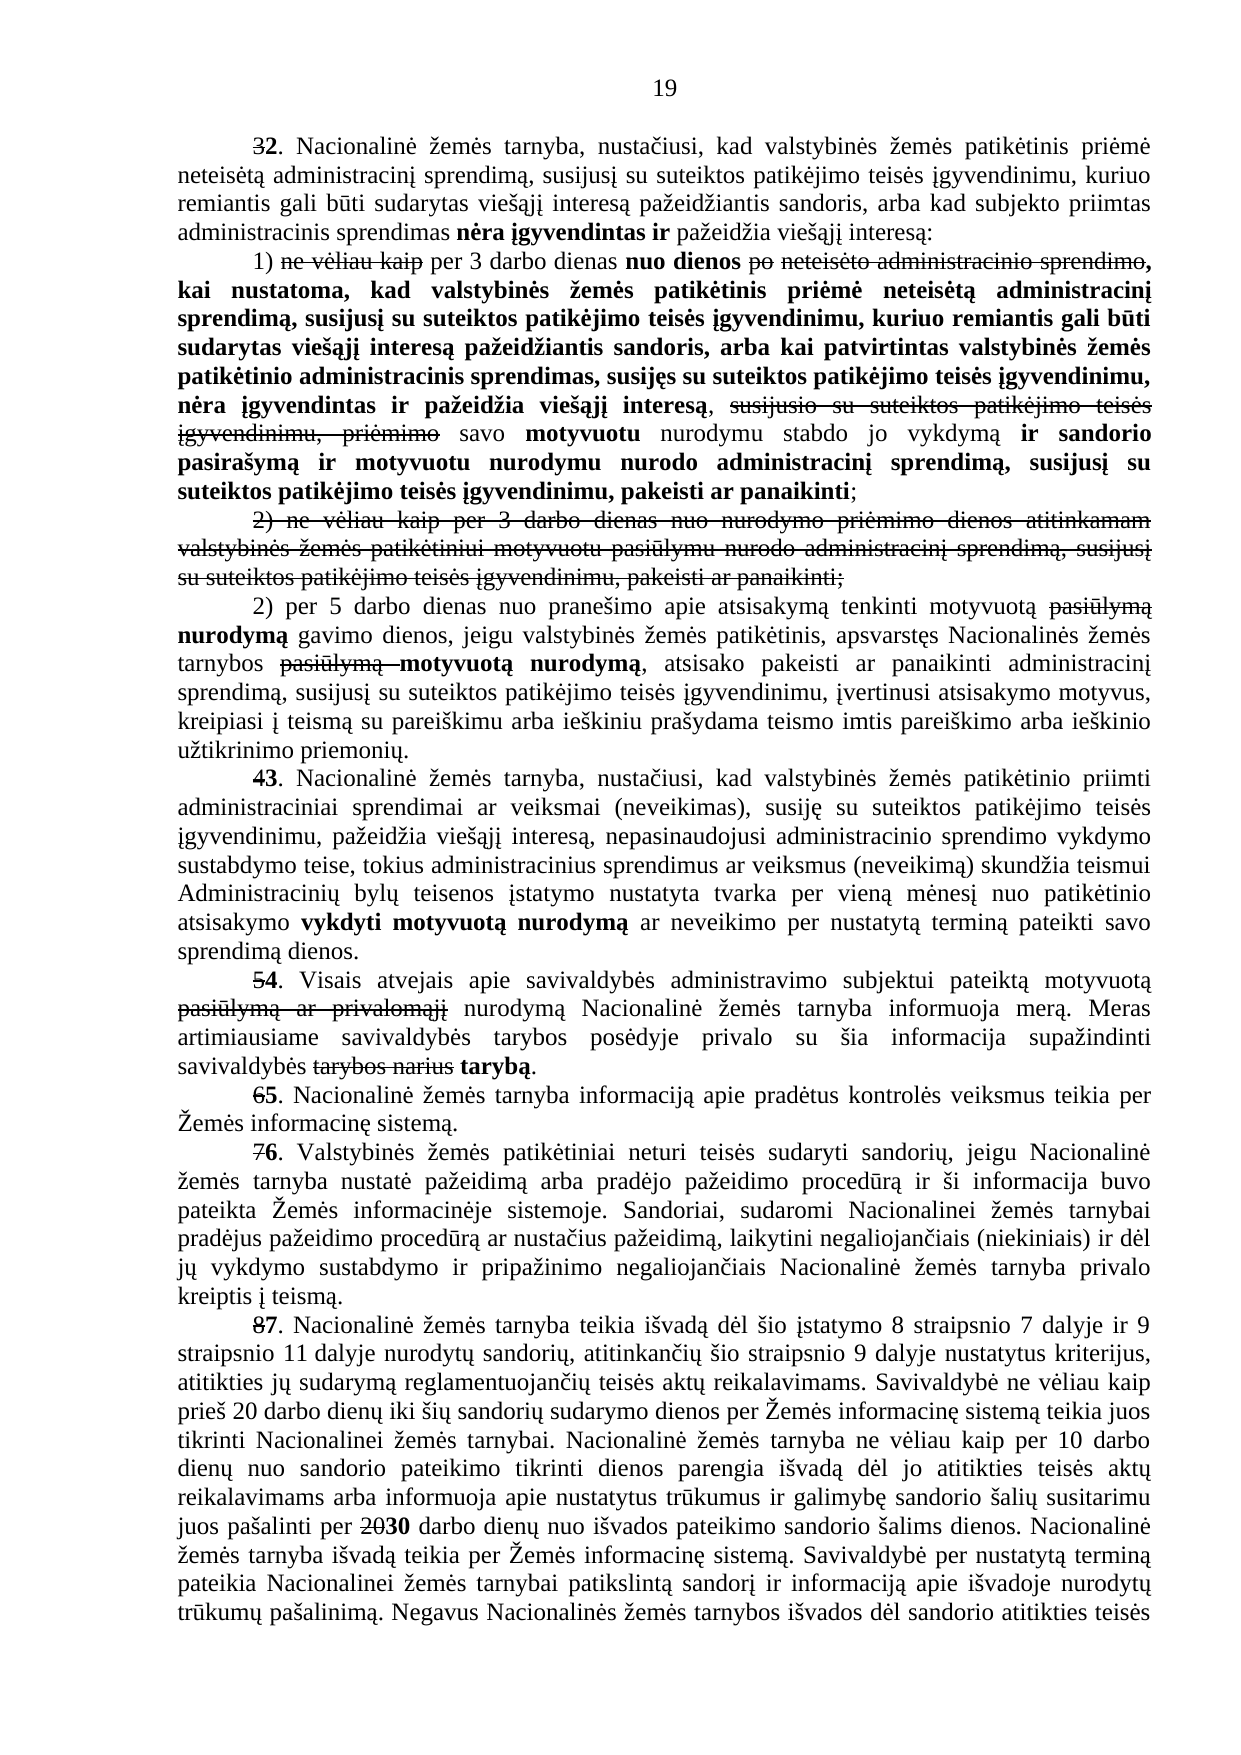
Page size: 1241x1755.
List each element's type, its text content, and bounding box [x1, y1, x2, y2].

text 76. Valstybinės žemės patikėtiniai neturi teisės sudaryti sandorių, jeigu Nacionalinė žemės tarnyba nustatė pažeidimą arba pradėjo pažeidimo procedūrą ir ši informacija buvo pateikta Žemės informacinėje sistemoje. Sandoriai, sudaromi Nacionalinei žemės tarnybai pradėjus pažeidimo procedūrą ar nustačius pažeidimą, laikytini negaliojančiais (niekiniais) ir dėl jų vykdymo sustabdymo ir pripažinimo negaliojančiais Nacionalinė žemės tarnyba privalo kreiptis į teismą. [177, 1137, 1152, 1310]
text 2) per 5 darbo dienas nuo pranešimo apie atsisakymą tenkinti motyvuotą pasiūlymą nurodymą gavimo dienos, jeigu valstybinės žemės patikėtinis, apsvarstęs Nacionalinės žemės tarnybos pasiūlymą motyvuotą nurodymą, atsisako pakeisti ar panaikinti administracinį sprendimą, susijusį su suteiktos patikėjimo teisės įgyvendinimu, įvertinusi atsisakymo motyvus, kreipiasi į teismą su pareiškimu arba ieškiniu prašydama teismo imtis pareiškimo arba ieškinio užtikrinimo priemonių. [177, 591, 1152, 763]
text 87. Nacionalinė žemės tarnyba teikia išvadą dėl šio įstatymo 8 straipsnio 7 dalyje ir 9 straipsnio 11 dalyje nurodytų sandorių, atitinkančių šio straipsnio 9 dalyje nustatytus kriterijus, atitikties jų sudarymą reglamentuojančių teisės aktų reikalavimams. Savivaldybė ne vėliau kaip prieš 20 darbo dienų iki šių sandorių sudarymo dienos per Žemės informacinę sistemą teikia juos tikrinti Nacionalinei žemės tarnybai. Nacionalinė žemės tarnyba ne vėliau kaip per 10 darbo dienų nuo sandorio pateikimo tikrinti dienos parengia išvadą dėl jo atitikties teisės aktų reikalavimams arba informuoja apie nustatytus trūkumus ir galimybę sandorio šalių susitarimu juos pašalinti per 2030 darbo dienų nuo išvados pateikimo sandorio šalims dienos. Nacionalinė žemės tarnyba išvadą teikia per Žemės informacinę sistemą. Savivaldybė per nustatytą terminą pateikia Nacionalinei žemės tarnybai patikslintą sandorį ir informaciją apie išvadoje nurodytų trūkumų pašalinimą. Negavus Nacionalinės žemės tarnybos išvados dėl sandorio atitikties teisės [177, 1310, 1152, 1626]
text 43. Nacionalinė žemės tarnyba, nustačiusi, kad valstybinės žemės patikėtinio priimti administraciniai sprendimai ar veiksmai (neveikimas), susiję su suteiktos patikėjimo teisės įgyvendinimu, pažeidžia viešąjį interesą, nepasinaudojusi administracinio sprendimo vykdymo sustabdymo teise, tokius administracinius sprendimus ar veiksmus (neveikimą) skundžia teismui Administracinių bylų teisenos įstatymo nustatyta tvarka per vieną mėnesį nuo patikėtinio atsisakymo vykdyti motyvuotą nurodymą ar neveikimo per nustatytą terminą pateikti savo sprendimą dienos. [177, 763, 1152, 965]
text 54. Visais atvejais apie savivaldybės administravimo subjektui pateiktą motyvuotą pasiūlymą ar privalomąjį nurodymą Nacionalinė žemės tarnyba informuoja merą. Meras artimiausiame savivaldybės tarybos posėdyje privalo su šia informacija supažindinti savivaldybės tarybos narius tarybą. [177, 965, 1152, 1080]
text 2) ne vėliau kaip per 3 darbo dienas nuo nurodymo priėmimo dienos atitinkamam valstybinės žemės patikėtiniui motyvuotu pasiūlymu nurodo administracinį sprendimą, susijusį su suteiktos patikėjimo teisės įgyvendinimu, pakeisti ar panaikinti; [177, 505, 1152, 549]
text 32. Nacionalinė žemės tarnyba, nustačiusi, kad valstybinės žemės patikėtinis priėmė neteisėtą administracinį sprendimą, susijusį su suteiktos patikėjimo teisės įgyvendinimu, kuriuo remiantis gali būti sudarytas viešąjį interesą pažeidžiantis sandoris, arba kad subjekto priimtas administracinis sprendimas nėra įgyvendintas ir pažeidžia viešąjį interesą: [177, 131, 1152, 246]
text 1) ne vėliau kaip per 3 darbo dienas nuo dienos po neteisėto administracinio sprendimo, kai nustatoma, kad valstybinės žemės patikėtinis priėmė neteisėtą administracinį sprendimą, susijusį su suteiktos patikėjimo teisės įgyvendinimu, kuriuo remiantis gali būti sudarytas viešąjį interesą pažeidžiantis sandoris, arba kai patvirtintas valstybinės žemės patikėtinio administracinis sprendimas, susijęs su suteiktos patikėjimo teisės įgyvendinimu, nėra įgyvendintas ir pažeidžia viešąjį interesą, susijusio su suteiktos patikėjimo teisės įgyvendinimu, priėmimo savo motyvuotu nurodymu stabdo jo vykdymą ir sandorio pasirašymą ir motyvuotu nurodymu nurodo administracinį sprendimą, susijusį su suteiktos patikėjimo teisės įgyvendinimu, pakeisti ar panaikinti; [177, 246, 1152, 505]
text 65. Nacionalinė žemės tarnyba informaciją apie pradėtus kontrolės veiksmus teikia per Žemės informacinę sistemą. [177, 1080, 1152, 1137]
text 2) ne vėliau kaip per 3 darbo dienas nuo nurodymo priėmimo dienos atitinkamam valstybinės žemės patikėtiniui motyvuotu pasiūlymu nurodo administracinį sprendimą, susijusį su suteiktos patikėjimo teisės įgyvendinimu, pakeisti ar panaikinti; [177, 550, 1152, 591]
